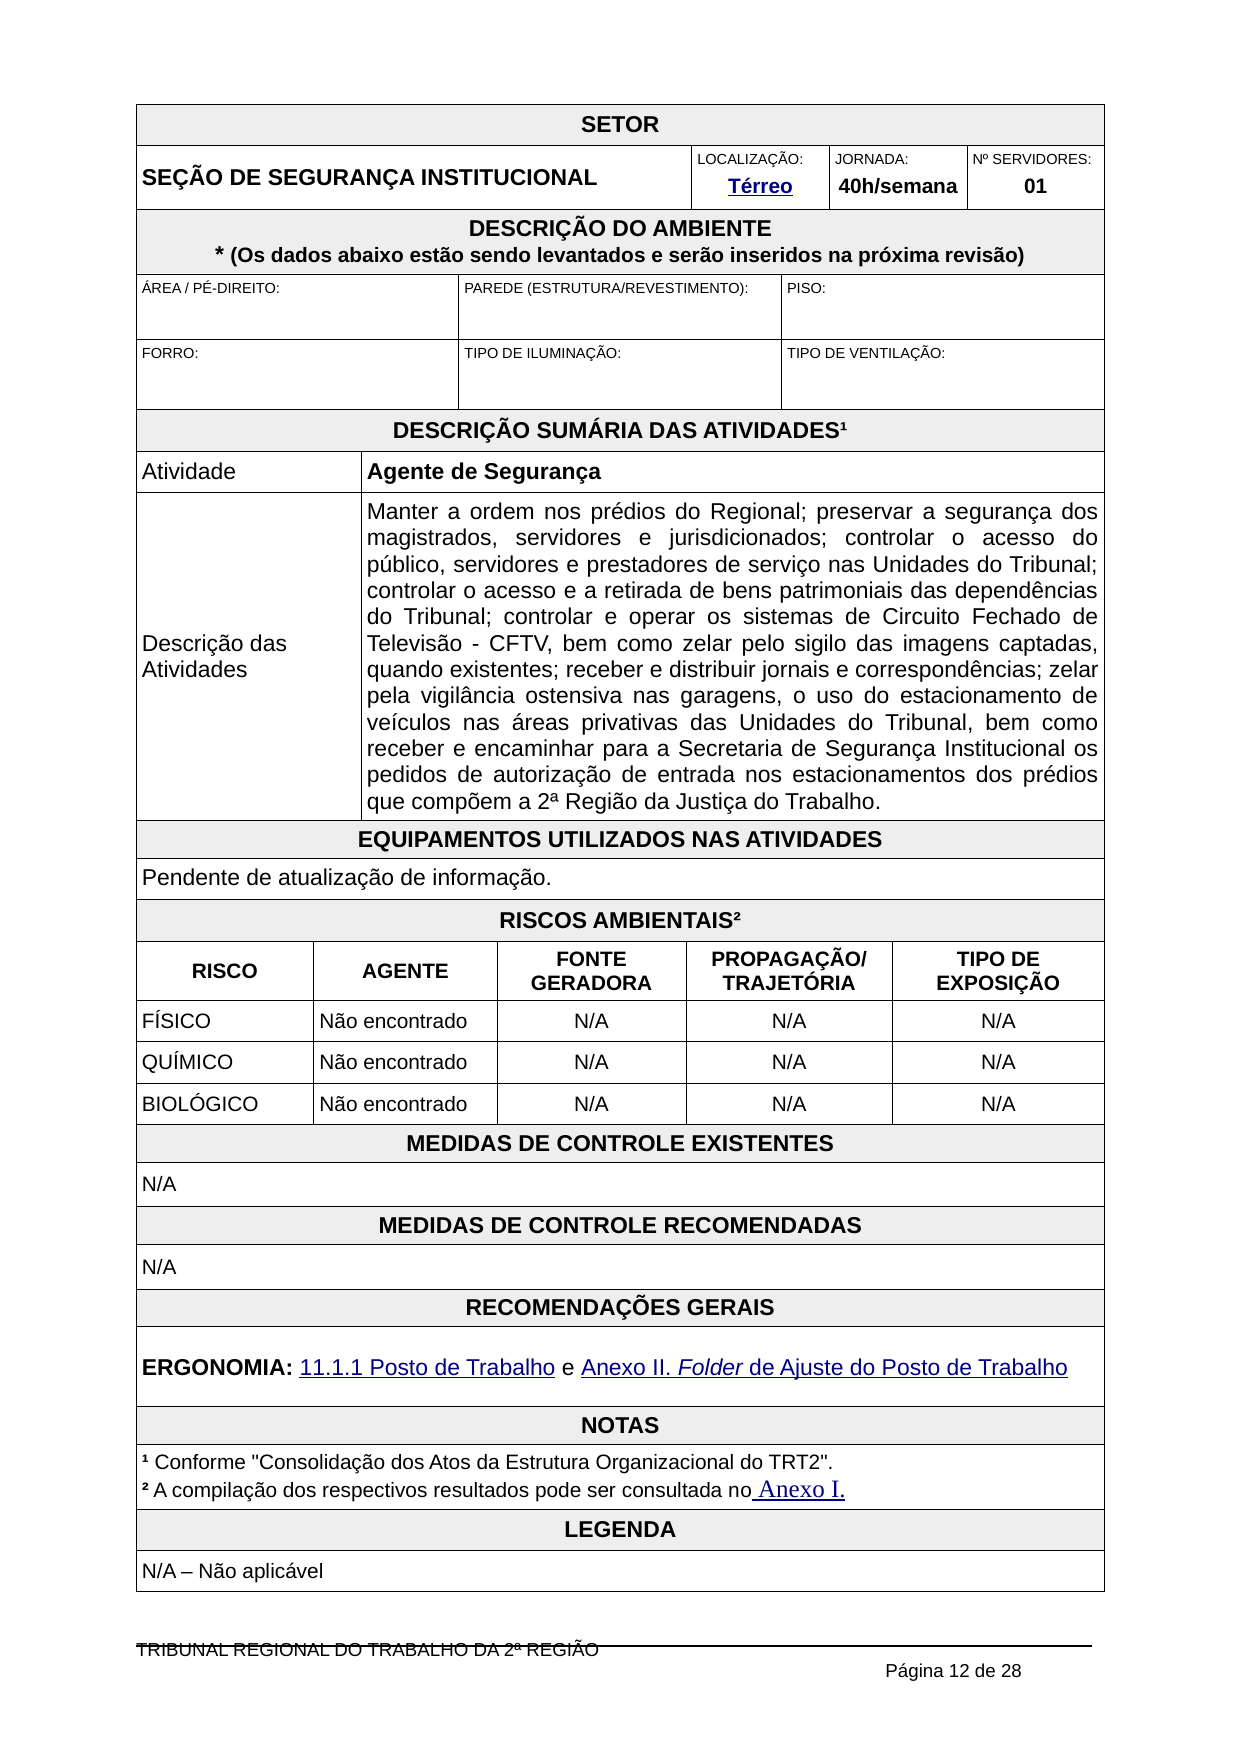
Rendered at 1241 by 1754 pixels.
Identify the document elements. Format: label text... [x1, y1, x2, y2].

table_cell Nº SERVIDORES: 01 [968, 146, 1104, 209]
table_cell Pendente de atualização de informação. [137, 859, 1104, 899]
table_cell Não encontrado [314, 1084, 497, 1124]
table_cell N/A [498, 1001, 686, 1041]
table_cell BIOLÓGICO [137, 1084, 313, 1124]
table_cell N/A [687, 1001, 892, 1041]
table_cell Não encontrado [314, 1042, 497, 1083]
table_cell N/A [137, 1245, 1104, 1288]
table_cell RISCOS AMBIENTAIS² [137, 900, 1104, 941]
table_cell Não encontrado [314, 1001, 497, 1041]
table_cell TIPO DE VENTILAÇÃO: [782, 340, 1104, 409]
table_cell PISO: [782, 275, 1104, 338]
table_cell QUÍMICO [137, 1042, 313, 1083]
table_cell MEDIDAS DE CONTROLE RECOMENDADAS [137, 1207, 1104, 1244]
table_cell LOCALIZAÇÃO: Térreo [692, 146, 829, 209]
table_cell N/A [687, 1084, 892, 1124]
table_header AGENTE [314, 942, 497, 1000]
table_header RISCO [137, 942, 313, 1000]
table_cell EQUIPAMENTOS UTILIZADOS NAS ATIVIDADES [137, 821, 1104, 858]
table_cell PAREDE (ESTRUTURA/REVESTIMENTO): [459, 275, 781, 338]
table_header PROPAGAÇÃO/ TRAJETÓRIA [687, 942, 892, 1000]
table_cell DESCRIÇÃO DO AMBIENTE * (Os dados abaixo estão sendo levantados e serão inseridos na próxima revisão) [137, 210, 1104, 273]
table_cell N/A [137, 1163, 1104, 1206]
table_cell N/A – Não aplicável [137, 1551, 1104, 1591]
table_cell RECOMENDAÇÕES GERAIS [137, 1290, 1104, 1326]
table_header SETOR [137, 105, 1104, 145]
table_cell ÁREA / PÉ-DIREITO: [137, 275, 458, 338]
table_cell N/A [893, 1042, 1104, 1083]
table_cell MEDIDAS DE CONTROLE EXISTENTES [137, 1125, 1104, 1162]
table_cell SEÇÃO DE SEGURANÇA INSTITUCIONAL [137, 146, 691, 209]
table_cell NOTAS [137, 1407, 1104, 1444]
table_cell ¹ Conforme "Consolidação dos Atos da Estrutura Organizacional do TRT2". ² A compilação dos respectivos resultados pode ser consultada no Anexo I. [137, 1445, 1104, 1509]
table_cell Manter a ordem nos prédios do Regional; preservar a segurança dos magistrados, servidores e jurisdicionados; controlar o acesso do público, servidores e prestadores de serviço nas Unidades do Tribunal; controlar o acesso e a retirada de bens patrimoniais das dependências do Tribunal; controlar e operar os sistemas de Circuito Fechado de Televisão - CFTV, bem como zelar pelo sigilo das imagens captadas, quando existentes; receber e distribuir jornais e correspondências; zelar pela vigilância ostensiva nas garagens, o uso do estacionamento de veículos nas áreas privativas das Unidades do Tribunal, bem como receber e encaminhar para a Secretaria de Segurança Institucional os pedidos de autorização de entrada nos estacionamentos dos prédios que compõem a 2ª Região da Justiça do Trabalho. [362, 493, 1104, 820]
table_header FONTE GERADORA [498, 942, 686, 1000]
table_cell N/A [893, 1001, 1104, 1041]
table_cell Agente de Segurança [362, 452, 1104, 492]
table_cell N/A [498, 1042, 686, 1083]
table_cell Descrição das Atividades [137, 493, 361, 820]
table_cell Atividade [137, 452, 361, 492]
table_header TIPO DE EXPOSIÇÃO [893, 942, 1104, 1000]
table_cell N/A [687, 1042, 892, 1083]
table_cell TIPO DE ILUMINAÇÃO: [459, 340, 781, 409]
table_cell FÍSICO [137, 1001, 313, 1041]
table_cell DESCRIÇÃO SUMÁRIA DAS ATIVIDADES¹ [137, 410, 1104, 451]
table_cell LEGENDA [137, 1510, 1104, 1550]
table_cell N/A [498, 1084, 686, 1124]
table_cell ERGONOMIA: 11.1.1 Posto de Trabalho e Anexo II. Folder de Ajuste do Posto de Trabalho [137, 1327, 1104, 1406]
table_cell N/A [893, 1084, 1104, 1124]
table_cell JORNADA: 40h/semana [830, 146, 967, 209]
table_cell FORRO: [137, 340, 458, 409]
